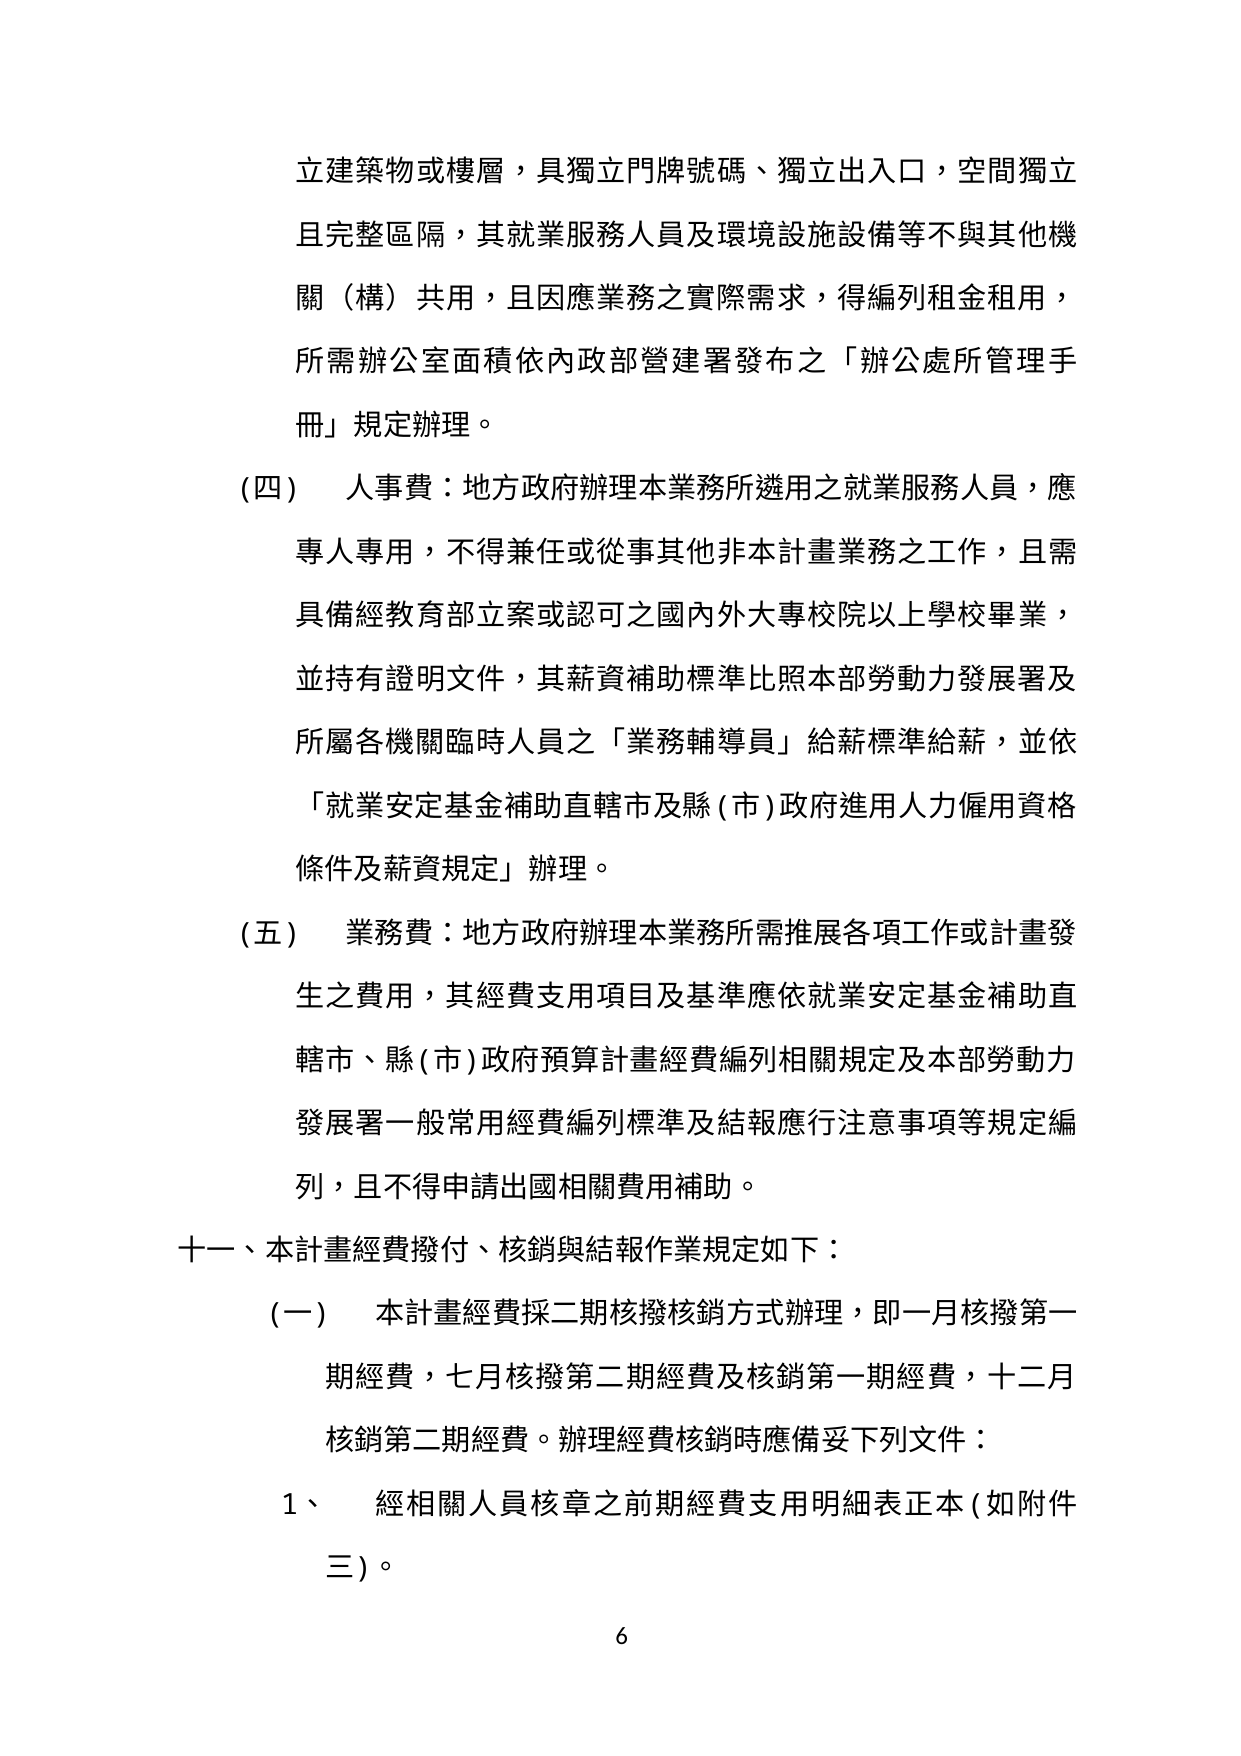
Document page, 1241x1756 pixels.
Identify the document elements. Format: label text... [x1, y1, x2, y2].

list 本計畫經費撥付、核銷與結報作業規定如下： [177, 1227, 1077, 1269]
list 業務費：地方政府辦理本業務所需推展各項工作或計畫發生之費用，其經費支用項目及基準應依就業安定基金補助直轄市、縣(市)政府預算計畫經費編列相關規定及本部勞動力發展署一般常用經費編列標準及結報應行注意事項等規定編列，且不得申請出國相關費用補助。 [236, 909, 1077, 1205]
list 經相關人員核章之前期經費支用明細表正本(如附件三)。 [281, 1480, 1077, 1586]
list 本計畫經費採二期核撥核銷方式辦理，即一月核撥第一期經費，七月核撥第二期經費及核銷第一期經費，十二月核銷第二期經費。辦理經費核銷時應備妥下列文件： [266, 1290, 1077, 1459]
list 立建築物或樓層，具獨立門牌號碼、獨立出入口，空間獨立且完整區隔，其就業服務人員及環境設施設備等不與其他機關（構）共用，且因應業務之實際需求，得編列租金租用，所需辦公室面積依內政部營建署發布之「辦公處所管理手冊」規定辦理。 [236, 148, 1077, 444]
list 人事費：地方政府辦理本業務所遴用之就業服務人員，應專人專用，不得兼任或從事其他非本計畫業務之工作，且需具備經教育部立案或認可之國內外大專校院以上學校畢業，並持有證明文件，其薪資補助標準比照本部勞動力發展署及所屬各機關臨時人員之「業務輔導員」給薪標準給薪，並依「就業安定基金補助直轄市及縣(市)政府進用人力僱用資格條件及薪資規定」辦理。 [236, 465, 1077, 888]
